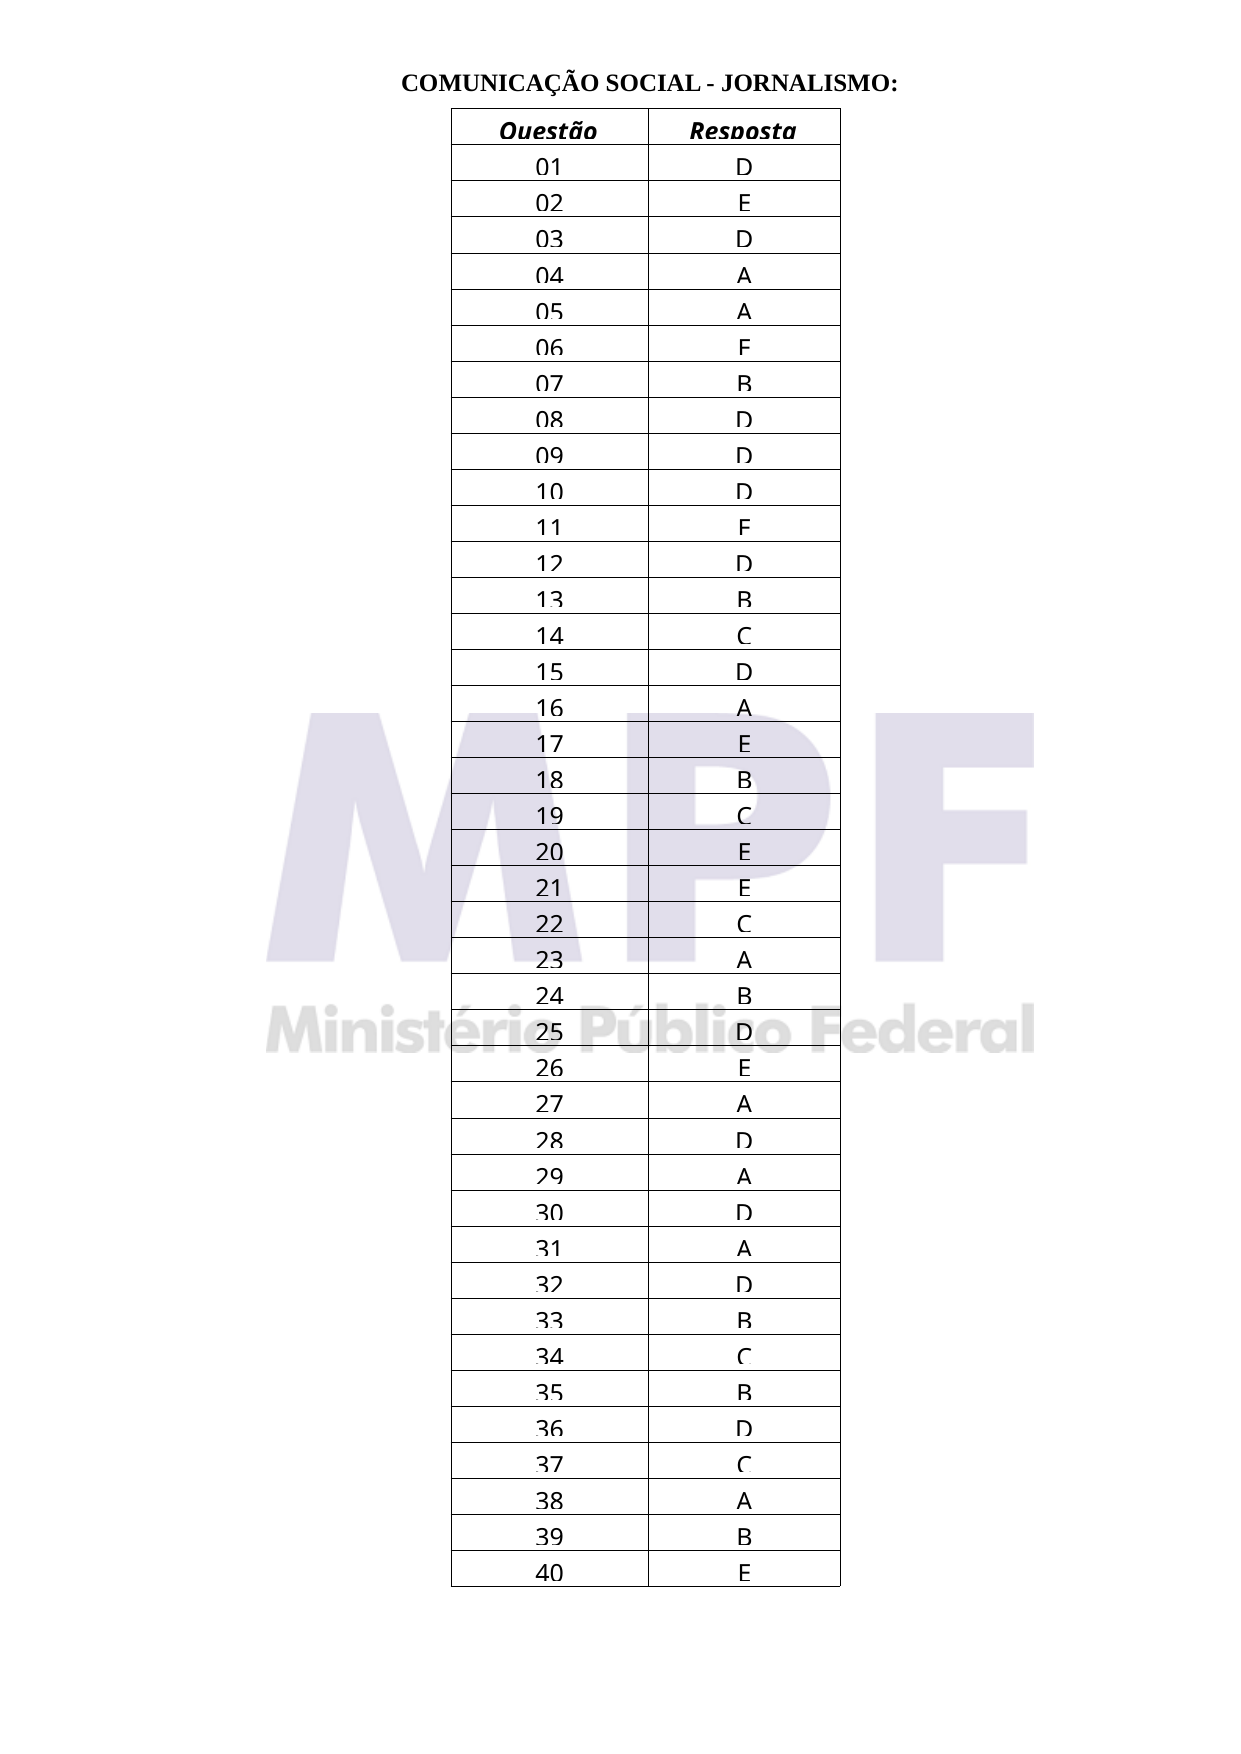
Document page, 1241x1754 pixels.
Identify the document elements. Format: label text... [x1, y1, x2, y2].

table_cell D [649, 542, 840, 577]
table_cell A [649, 290, 840, 324]
table_cell 38 [452, 1479, 648, 1514]
table_cell E [649, 866, 840, 901]
table_cell 16 [452, 686, 648, 721]
table_cell A [649, 1227, 840, 1262]
table_cell E [649, 722, 840, 757]
table_cell A [649, 1082, 840, 1117]
table_cell A [649, 938, 840, 973]
table_cell C [649, 614, 840, 649]
table_cell 27 [452, 1082, 648, 1117]
picture [266, 713, 451, 1053]
table_cell 04 [452, 254, 648, 288]
table_header Questão [452, 109, 648, 144]
table_cell 34 [452, 1335, 648, 1370]
table_cell A [649, 1479, 840, 1514]
table_cell 20 [452, 830, 648, 865]
table_cell B [649, 1299, 840, 1334]
table_cell D [649, 217, 840, 252]
table_cell D [649, 1119, 840, 1153]
table_cell D [649, 398, 840, 433]
table_cell 37 [452, 1443, 648, 1478]
table_cell D [649, 1010, 840, 1045]
table_cell 06 [452, 326, 648, 361]
table_cell D [649, 1407, 840, 1442]
table_cell D [649, 434, 840, 469]
table_cell 36 [452, 1407, 648, 1442]
table_cell A [649, 254, 840, 288]
table_cell A [649, 1155, 840, 1189]
table_cell 40 [452, 1551, 648, 1586]
table_cell 19 [452, 794, 648, 829]
table_cell B [649, 1515, 840, 1550]
table_cell 09 [452, 434, 648, 469]
table_header Resposta [649, 109, 840, 144]
table_cell B [649, 758, 840, 793]
table_cell E [649, 1551, 840, 1586]
table_cell E [649, 506, 840, 541]
table_cell 17 [452, 722, 648, 757]
table_cell E [649, 326, 840, 361]
table_cell 23 [452, 938, 648, 973]
table_cell E [649, 181, 840, 216]
table_cell C [649, 1443, 840, 1478]
table_cell A [649, 686, 840, 721]
table_cell 03 [452, 217, 648, 252]
table_cell 32 [452, 1263, 648, 1298]
table_cell 21 [452, 866, 648, 901]
table_cell 12 [452, 542, 648, 577]
table_cell 35 [452, 1371, 648, 1406]
table_cell 07 [452, 362, 648, 397]
table_cell 15 [452, 650, 648, 685]
table_cell 25 [452, 1010, 648, 1045]
table_cell 26 [452, 1046, 648, 1081]
table_cell B [649, 362, 840, 397]
table_cell 31 [452, 1227, 648, 1262]
table_cell 24 [452, 974, 648, 1009]
table_cell B [649, 974, 840, 1009]
table_cell B [649, 1371, 840, 1406]
table_cell C [649, 1335, 840, 1370]
table_cell 13 [452, 578, 648, 613]
table_cell D [649, 650, 840, 685]
table_cell C [649, 902, 840, 937]
table_cell D [649, 1191, 840, 1226]
table_cell 05 [452, 290, 648, 324]
table_cell 30 [452, 1191, 648, 1226]
table_cell D [649, 145, 840, 180]
table_cell 39 [452, 1515, 648, 1550]
table_cell 29 [452, 1155, 648, 1189]
table_cell C [649, 794, 840, 829]
table_cell 22 [452, 902, 648, 937]
picture [841, 713, 1034, 1053]
text COMUNICAÇÃO SOCIAL - JORNALISMO: [177, 68, 1122, 96]
table_cell E [649, 830, 840, 865]
table_cell 18 [452, 758, 648, 793]
table_cell 08 [452, 398, 648, 433]
table_cell B [649, 578, 840, 613]
table_cell 14 [452, 614, 648, 649]
table_cell D [649, 470, 840, 505]
table_cell 11 [452, 506, 648, 541]
table_cell 33 [452, 1299, 648, 1334]
table_cell E [649, 1046, 840, 1081]
table_cell D [649, 1263, 840, 1298]
table_cell 02 [452, 181, 648, 216]
table_cell 10 [452, 470, 648, 505]
table_cell 01 [452, 145, 648, 180]
table_cell 28 [452, 1119, 648, 1153]
